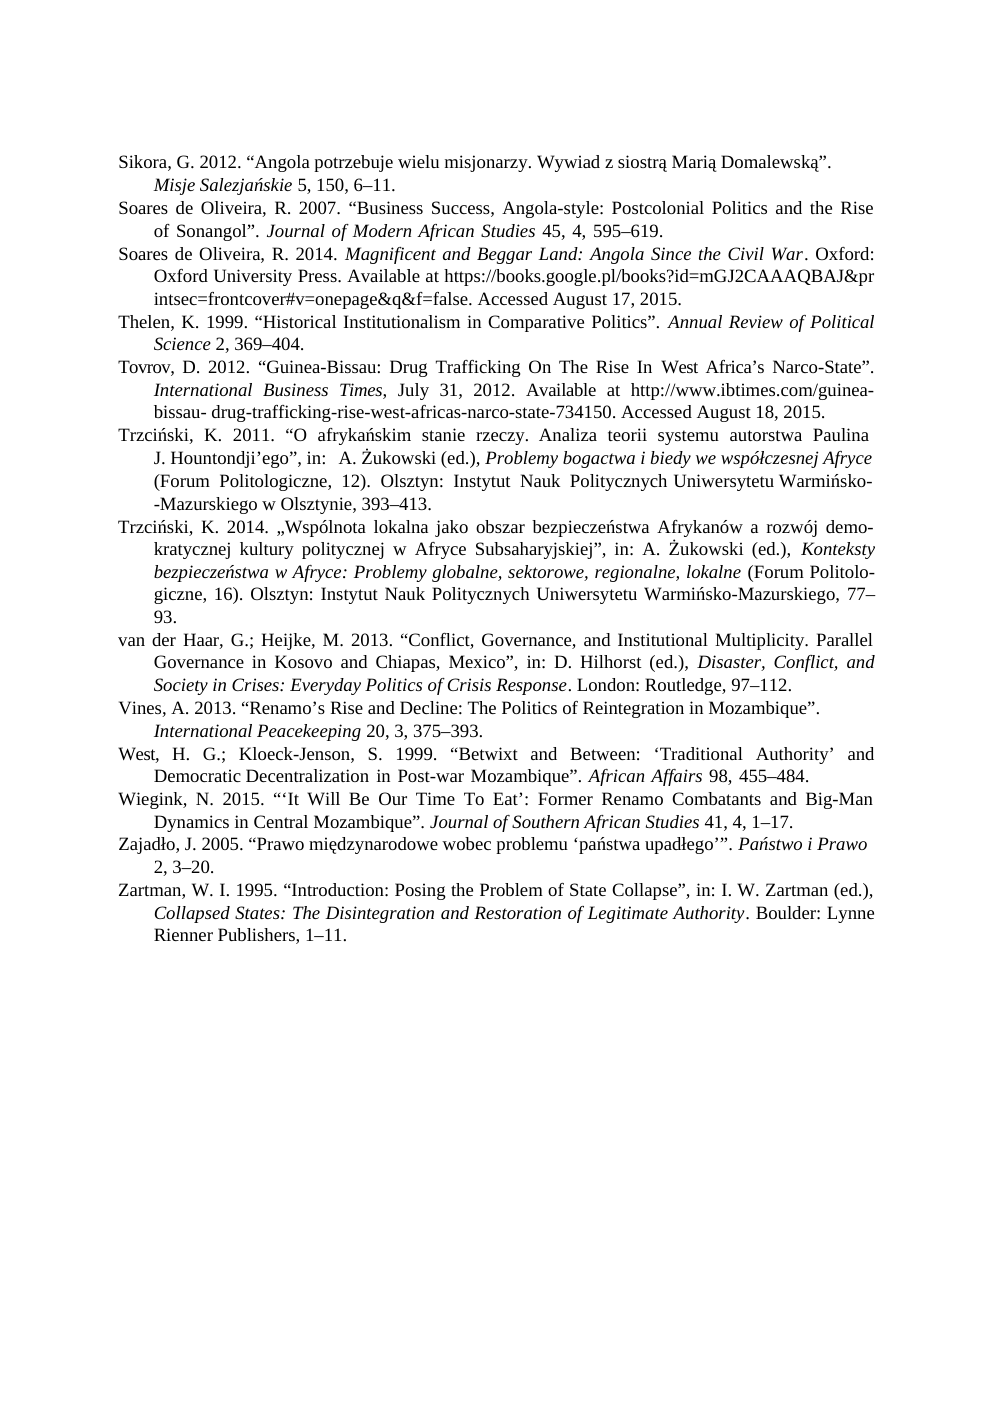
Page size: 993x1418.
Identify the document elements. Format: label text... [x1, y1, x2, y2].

text J. Hountondji’ego”, in: A. Żukowski (ed.), Problemy bogactwa i biedy we współczesnej Afryce [153, 447, 886, 468]
text Zartman, W. I. 1995. “Introduction: Posing the Problem of State Collapse”, in: I. W. Zartman (ed.), Collapsed States: The Disintegration and Restoration of Legitimate Authority. Boulder: Lynne Rienner Publishers, 1–11. [118, 879, 875, 946]
text West, H. G.; Kloeck-Jenson, S. 1999. “Betwixt and Between: ‘Traditional Authority’ and Democratic Decentralization in Post-war Mozambique”. African Affairs 98, 455–484. [118, 743, 874, 787]
text Soares de Oliveira, R. 2014. Magnificent and Beggar Land: Angola Since the Civil War. Oxford: Oxford University Press. Available at https://books.google.pl/books?id=mGJ2CAAAQBAJ&pr intsec=frontcover#v=onepage&q&f=false. Accessed August 17, 2015. [118, 242, 875, 309]
text (Forum Politologiczne, 12). Olsztyn: Instytut Nauk Politycznych Uniwersytetu Warmińsko- [153, 470, 886, 491]
text Trzciński, K. 2014. „Wspólnota lokalna jako obszar bezpieczeństwa Afrykanów a rozwój demo- kratycznej kultury politycznej w Afryce Subsaharyjskiej”, in: A. Żukowski (ed.), Konteksty bezpieczeństwa w Afryce: Problemy globalne, sektorowe, regionalne, lokalne (Forum Politolo- giczne, 16). Olsztyn: Instytut Nauk Politycznych Uniwersytetu Warmińsko-Mazurskiego, 77–93. [118, 516, 875, 627]
text International Peacekeeping 20, 3, 375–393. [153, 720, 886, 741]
text Wiegink, N. 2015. “‘It Will Be Our Time To Eat’: Former Renamo Combatants and Big-Man Dynamics in Central Mozambique”. Journal of Southern African Studies 41, 4, 1–17. [118, 788, 875, 832]
text Soares de Oliveira, R. 2007. “Business Success, Angola-style: Postcolonial Politics and the Rise of Sonangol”. Journal of Modern African Studies 45, 4, 595–619. [118, 197, 874, 241]
text 2, 3–20. [153, 856, 886, 878]
text Zajadło, J. 2005. “Prawo międzynarodowe wobec problemu ‘państwa upadłego’”. Państwo i Prawo [118, 833, 886, 855]
text Trzciński, K. 2011. “O afrykańskim stanie rzeczy. Analiza teorii systemu autorstwa Paulina [118, 424, 886, 445]
text Thelen, K. 1999. “Historical Institutionalism in Comparative Politics”. Annual Review of Political Science 2, 369–404. [118, 311, 875, 355]
text Tovrov, D. 2012. “Guinea-Bissau: Drug Trafficking On The Rise In West Africa’s Narco-State”. International Business Times, July 31, 2012. Available at http://www.ibtimes.com/guinea-bissau- drug-trafficking-rise-west-africas-narco-state-734150. Accessed August 18, 2015. [118, 356, 875, 423]
text Misje Salezjańskie 5, 150, 6–11. [153, 174, 886, 196]
text Sikora, G. 2012. “Angola potrzebuje wielu misjonarzy. Wywiad z siostrą Marią Domalewską”. [118, 151, 886, 173]
text van der Haar, G.; Heijke, M. 2013. “Conflict, Governance, and Institutional Multiplicity. Parallel Governance in Kosovo and Chiapas, Mexico”, in: D. Hilhorst (ed.), Disaster, Conflict, and Society in Crises: Everyday Politics of Crisis Response. London: Routledge, 97–112. [118, 629, 875, 696]
text -Mazurskiego w Olsztynie, 393–413. [153, 493, 886, 514]
text Vines, A. 2013. “Renamo’s Rise and Decline: The Politics of Reintegration in Mozambique”. [118, 697, 886, 718]
